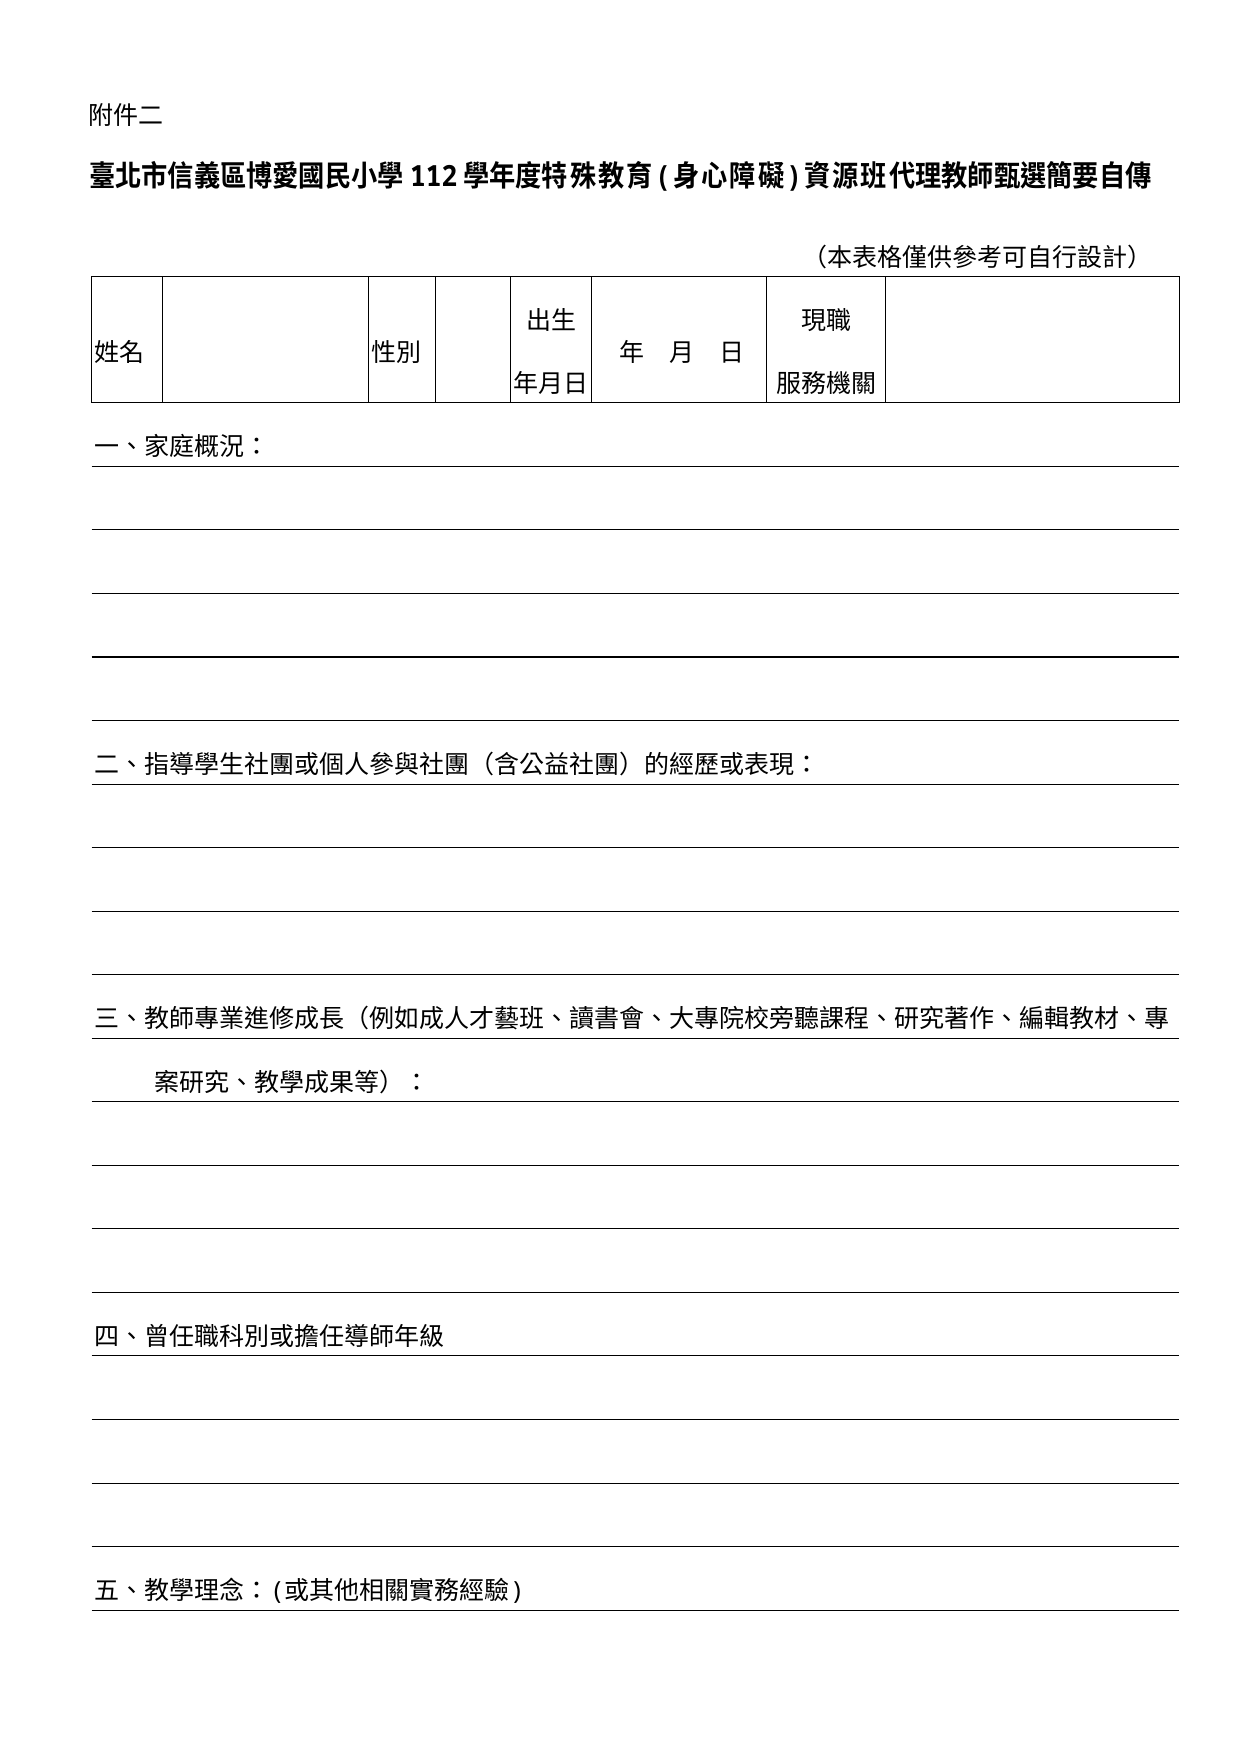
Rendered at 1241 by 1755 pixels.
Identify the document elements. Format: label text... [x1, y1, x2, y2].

table_cell [92, 530, 1179, 593]
table_cell [92, 467, 1179, 529]
table_cell [92, 594, 1179, 656]
table_header 出生 年月日 [511, 277, 591, 402]
text （本表格僅供參考可自行設計） [89, 214, 1152, 276]
table_header 性別 [369, 277, 435, 402]
table_header [163, 277, 368, 402]
table_cell [92, 658, 1179, 720]
table_cell [92, 912, 1179, 974]
table_cell [92, 1356, 1179, 1419]
table_cell [92, 785, 1179, 847]
table_cell [92, 1420, 1179, 1482]
table_cell 一、家庭概況： [92, 403, 1179, 466]
text 臺北市信義區博愛國民小學112學年度特殊教育(身心障礙)資源班代理教師甄選簡要自傳 [89, 132, 1152, 194]
table_cell [92, 1166, 1179, 1228]
table_header 現職 服務機關 [767, 277, 885, 402]
table_cell 四、曾任職科別或擔任導師年級 [92, 1293, 1179, 1355]
table_cell [92, 1102, 1179, 1165]
table_header 姓名 [92, 277, 162, 402]
text 附件二 [89, 96, 1152, 132]
table_cell 二、指導學生社團或個人參與社團（含公益社團）的經歷或表現： [92, 721, 1179, 783]
table_cell 案研究、教學成果等）： [92, 1039, 1179, 1101]
table_cell [92, 1229, 1179, 1292]
table_header [886, 277, 1179, 402]
table_header [436, 277, 510, 402]
table_cell [92, 848, 1179, 911]
table_cell 五、教學理念：(或其他相關實務經驗) [92, 1547, 1179, 1609]
table_cell 三、教師專業進修成長（例如成人才藝班、讀書會、大專院校旁聽課程、研究著作、編輯教材、專 [92, 975, 1179, 1038]
table_header 年 月 日 [592, 277, 766, 402]
table_cell [92, 1484, 1179, 1546]
